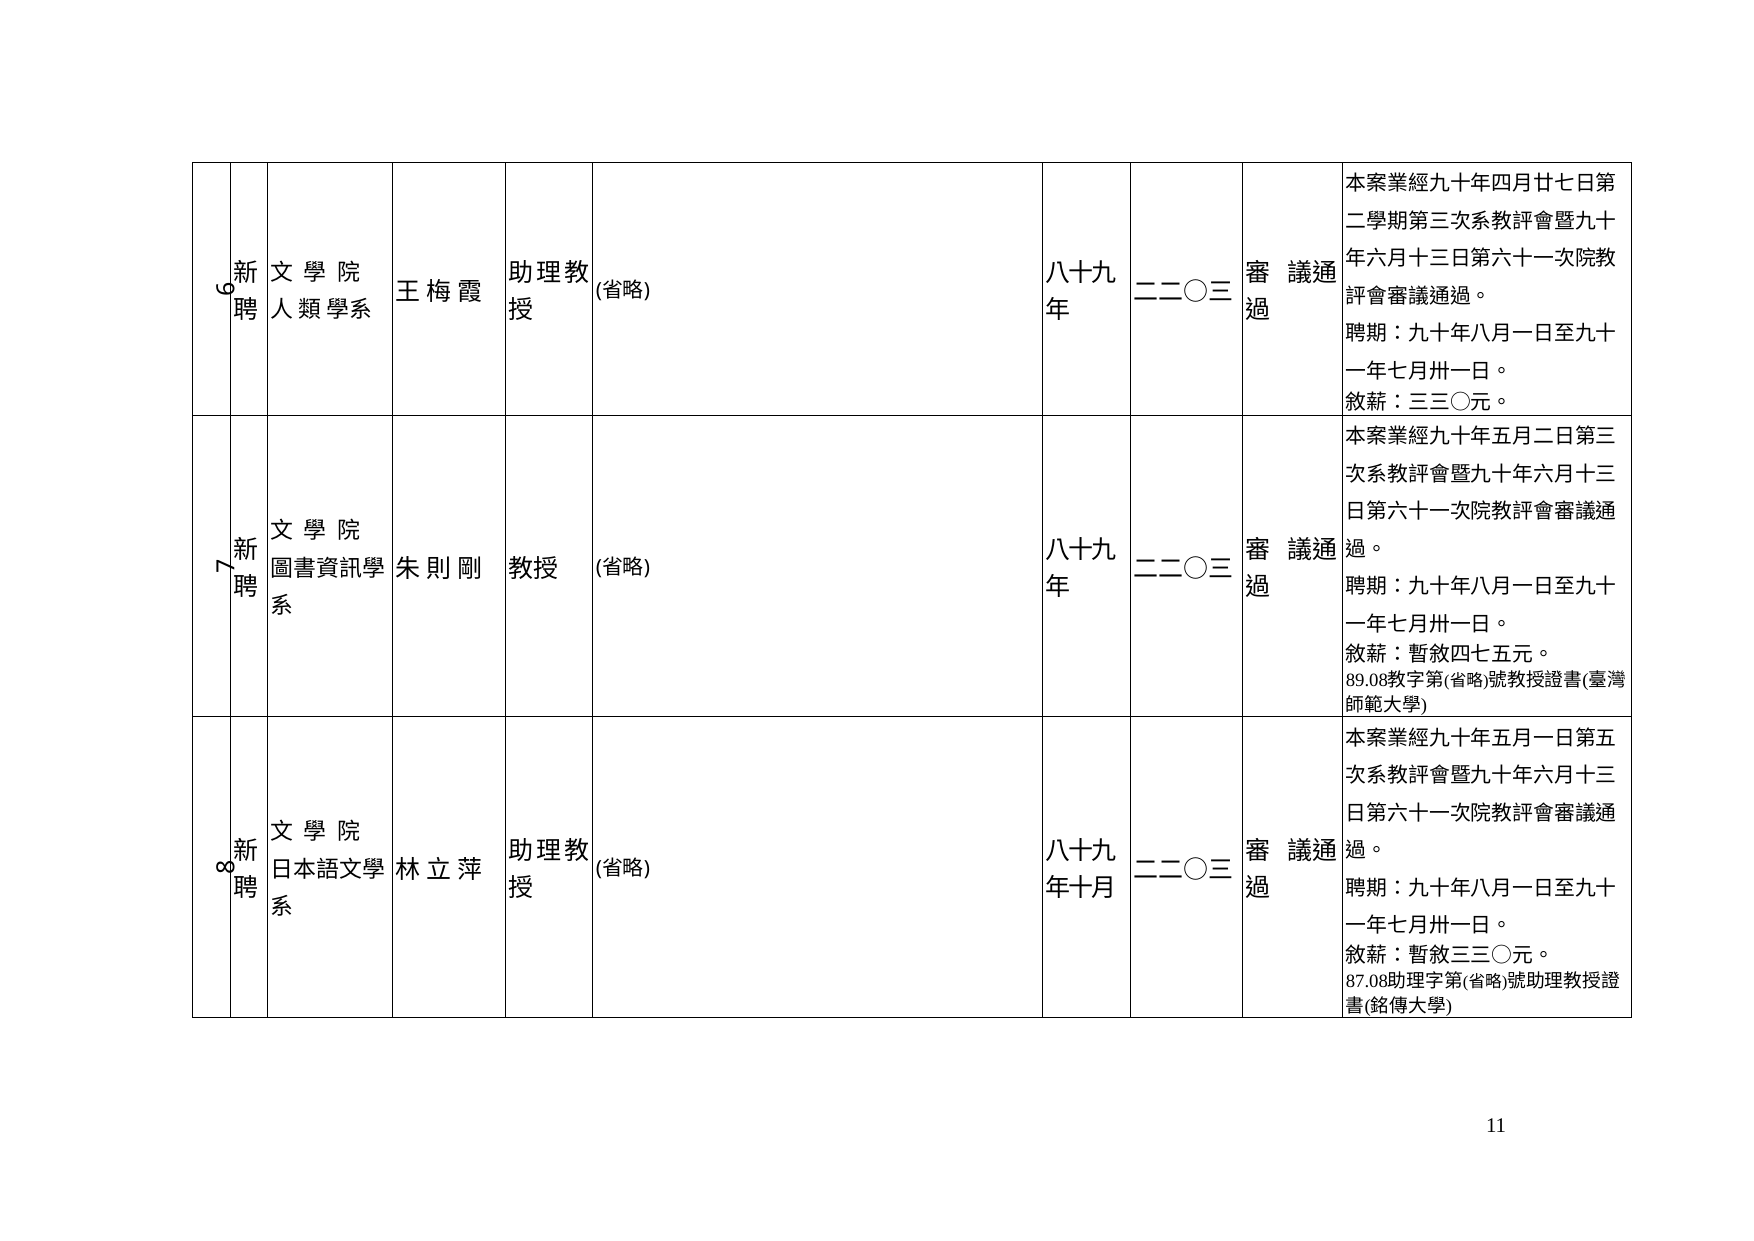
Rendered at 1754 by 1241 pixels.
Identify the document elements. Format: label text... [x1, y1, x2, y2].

table_cell 二二○三 [1131, 416, 1242, 716]
table_cell 6 [193, 163, 230, 415]
table_cell 8 [193, 717, 230, 1017]
table_cell 八十九年十月 [1043, 717, 1130, 1017]
table_cell 7 [193, 416, 230, 716]
table_cell 文 學 院 圖書資訊學系 [268, 416, 392, 716]
table_cell 八十九年 [1043, 163, 1130, 415]
table_cell (省略) [593, 717, 1042, 1017]
table_cell 新聘 [231, 416, 267, 716]
table_cell 新聘 [231, 163, 267, 415]
table_cell 二二○三 [1131, 163, 1242, 415]
table_cell 文 學 院 人 類 學系 [268, 163, 392, 415]
table_cell 助理教授 [506, 163, 592, 415]
table_cell 文 學 院 日本語文學系 [268, 717, 392, 1017]
table_cell 二二○三 [1131, 717, 1242, 1017]
table_cell 王 梅 霞 [393, 163, 505, 415]
table_cell 審 議通 過 [1243, 416, 1342, 716]
table_cell 本案業經九十年四月廿七日第二學期第三次系教評會暨九十年六月十三日第六十一次院教評會審議通過。 聘期：九十年八月一日至九十一年七月卅一日。 敘薪：三三○元。 [1343, 163, 1631, 415]
table_cell 林 立 萍 [393, 717, 505, 1017]
table_cell 八十九年 [1043, 416, 1130, 716]
table_cell 本案業經九十年五月一日第五次系教評會暨九十年六月十三日第六十一次院教評會審議通過。 聘期：九十年八月一日至九十一年七月卅一日。 敘薪：暫敘三三○元。 87.08助理字第(省略)號助理教授證書(銘傳大學) [1343, 717, 1631, 1017]
table_cell 本案業經九十年五月二日第三次系教評會暨九十年六月十三日第六十一次院教評會審議通過。 聘期：九十年八月一日至九十一年七月卅一日。 敘薪：暫敘四七五元。 89.08教字第(省略)號教授證書(臺灣師範大學) [1343, 416, 1631, 716]
table_cell 助理教授 [506, 717, 592, 1017]
table_cell (省略) [593, 163, 1042, 415]
table_cell (省略) [593, 416, 1042, 716]
table_cell 朱 則 剛 [393, 416, 505, 716]
table_cell 審 議通 過 [1243, 717, 1342, 1017]
table_cell 教授 [506, 416, 592, 716]
table_cell 新聘 [231, 717, 267, 1017]
table_cell 審 議通 過 [1243, 163, 1342, 415]
